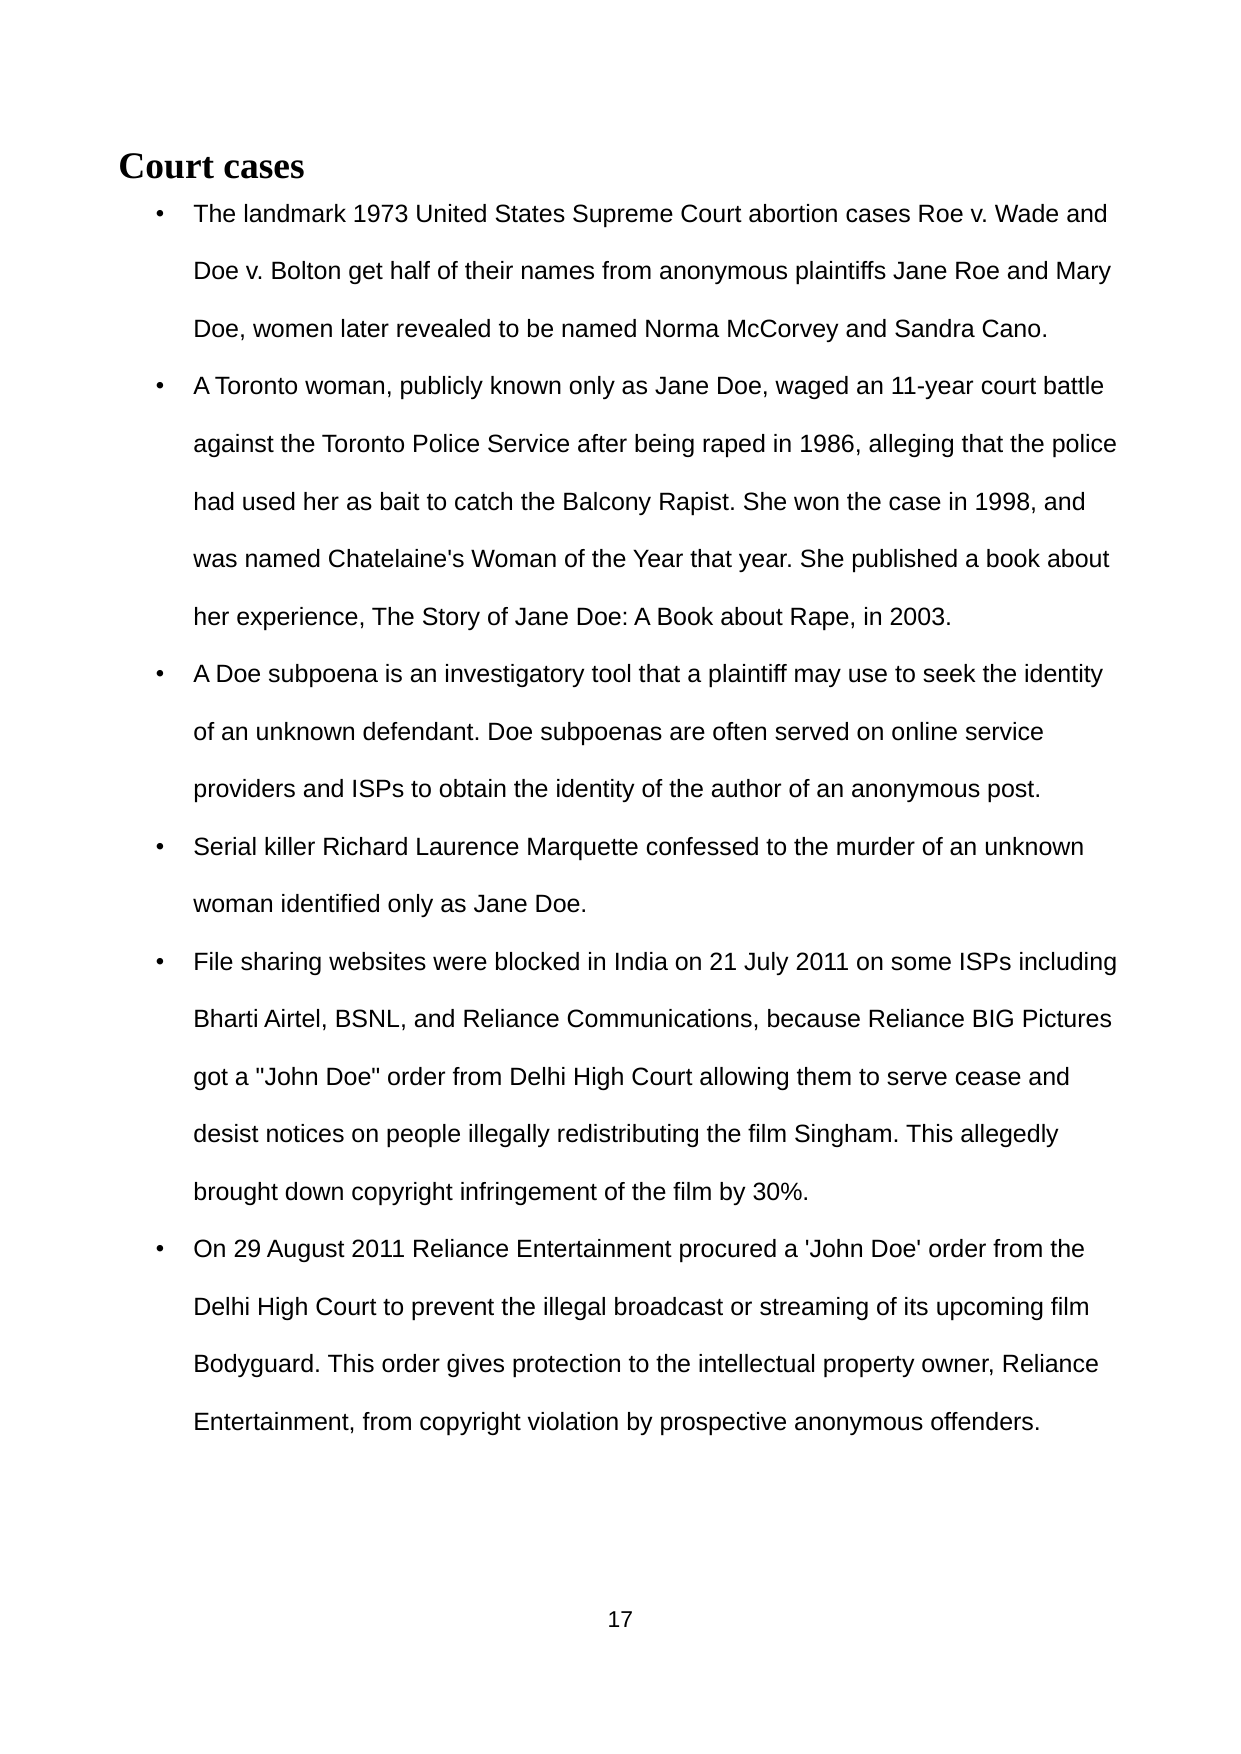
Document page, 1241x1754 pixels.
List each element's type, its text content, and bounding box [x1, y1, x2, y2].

list File sharing websites were blocked in India on 21 July 2011 on some ISPs including Bharti Airtel, BSNL, and Reliance Communications, because Reliance BIG Pictures got a "John Doe" order from Delhi High Court allowing them to serve cease and desist notices on people illegally redistributing the film Singham. This allegedly brought down copyright infringement of the film by 30%. [156, 947, 1122, 1206]
list On 29 August 2011 Reliance Entertainment procured a 'John Doe' order from the Delhi High Court to prevent the illegal broadcast or streaming of its upcoming film Bodyguard. This order gives protection to the intellectual property owner, Reliance Entertainment, from copyright violation by prospective anonymous offenders. [156, 1234, 1122, 1436]
list Serial killer Richard Laurence Marquette confessed to the murder of an unknown woman identified only as Jane Doe. [156, 832, 1122, 918]
list A Doe subpoena is an investigatory tool that a plaintiff may use to seek the identity of an unknown defendant. Doe subpoenas are often served on online service providers and ISPs to obtain the identity of the author of an anonymous post. [156, 659, 1122, 803]
list The landmark 1973 United States Supreme Court abortion cases Roe v. Wade and Doe v. Bolton get half of their names from anonymous plaintiffs Jane Roe and Mary Doe, women later revealed to be named Norma McCorvey and Sandra Cano. [156, 199, 1122, 343]
subtitle Court cases [118, 143, 1122, 186]
list A Toronto woman, publicly known only as Jane Doe, waged an 11-year court battle against the Toronto Police Service after being raped in 1986, alleging that the police had used her as bait to catch the Balcony Rapist. She won the case in 1998, and was named Chatelaine's Woman of the Year that year. She published a book about her experience, The Story of Jane Doe: A Book about Rape, in 2003. [156, 371, 1122, 630]
